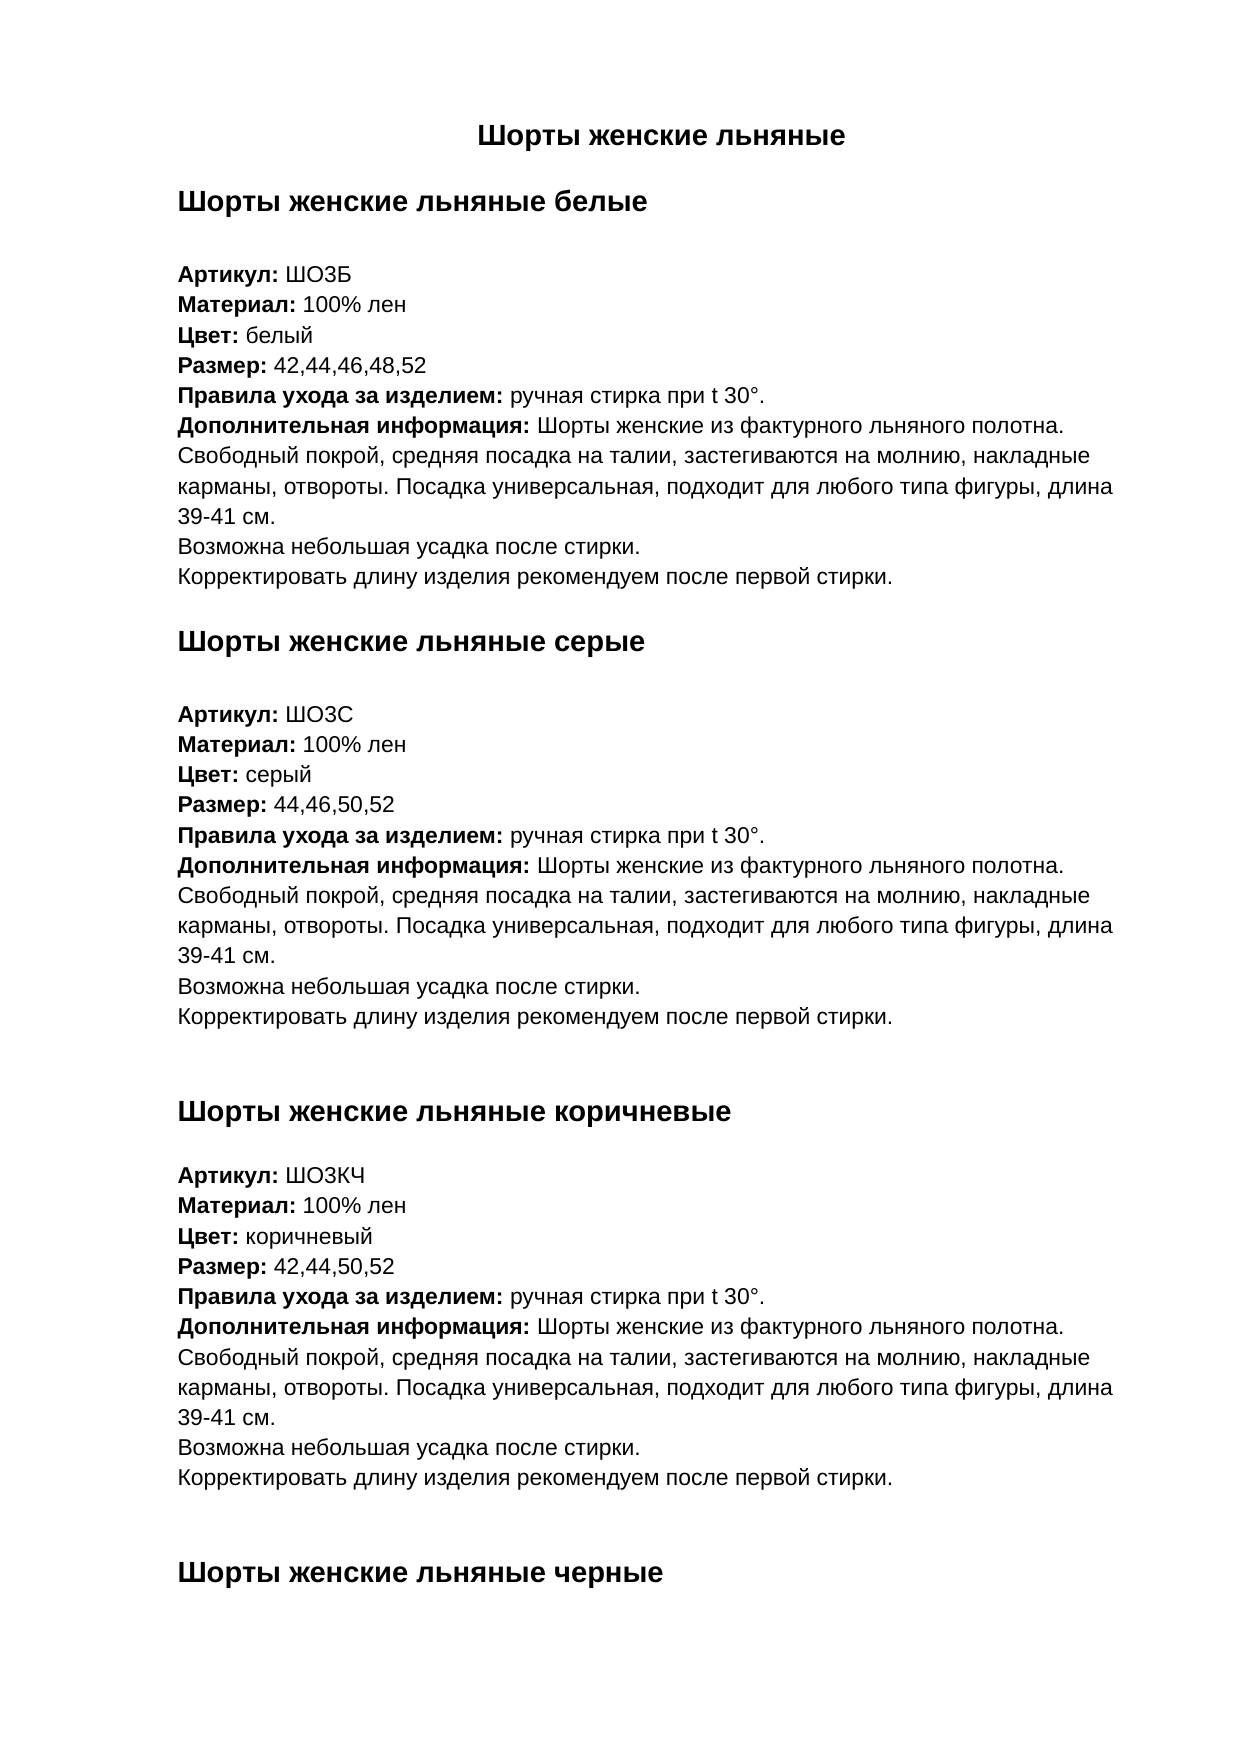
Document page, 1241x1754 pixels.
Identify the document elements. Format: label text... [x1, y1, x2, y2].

text Правила ухода за изделием: ручная стирка при t 30°. [177, 382, 1152, 408]
text Артикул: ШО3КЧ [177, 1162, 1152, 1189]
text Размер: 42,44,50,52 [177, 1253, 1152, 1279]
text Размер: 42,44,46,48,52 [177, 352, 1152, 378]
text Материал: 100% лен [177, 731, 1152, 757]
text Цвет: серый [177, 761, 1152, 788]
text Цвет: белый [177, 322, 1152, 348]
text Шорты женские льняные [177, 118, 1152, 152]
text Материал: 100% лен [177, 291, 1152, 318]
text Правила ухода за изделием: ручная стирка при t 30°. [177, 822, 1152, 848]
text Возможна небольшая усадка после стирки. [177, 973, 1152, 999]
text Корректировать длину изделия рекомендуем после первой стирки. [177, 563, 1152, 590]
text Шорты женские льняные черные [177, 1555, 1152, 1588]
text Возможна небольшая усадка после стирки. [177, 1434, 1152, 1461]
text Дополнительная информация: Шорты женские из фактурного льняного полотна. Свободный покрой, средняя посадка на талии, застегиваются на молнию, накладные карманы, отвороты. Посадка универсальная, подходит для любого типа фигуры, длина 39-41 см. [177, 1313, 1152, 1430]
text Артикул: ШО3Б [177, 261, 1152, 288]
text Материал: 100% лен [177, 1192, 1152, 1219]
text Шорты женские льняные серые [177, 624, 1152, 657]
text Правила ухода за изделием: ручная стирка при t 30°. [177, 1283, 1152, 1309]
text Корректировать длину изделия рекомендуем после первой стирки. [177, 1464, 1152, 1491]
text Размер: 44,46,50,52 [177, 791, 1152, 818]
text Возможна небольшая усадка после стирки. [177, 533, 1152, 559]
text Дополнительная информация: Шорты женские из фактурного льняного полотна. Свободный покрой, средняя посадка на талии, застегиваются на молнию, накладные карманы, отвороты. Посадка универсальная, подходит для любого типа фигуры, длина 39-41 см. [177, 412, 1152, 529]
text Артикул: ШО3С [177, 701, 1152, 727]
text Корректировать длину изделия рекомендуем после первой стирки. [177, 1003, 1152, 1029]
text Цвет: коричневый [177, 1223, 1152, 1249]
text Шорты женские льняные коричневые [177, 1093, 1152, 1127]
text Дополнительная информация: Шорты женские из фактурного льняного полотна. Свободный покрой, средняя посадка на талии, застегиваются на молнию, накладные карманы, отвороты. Посадка универсальная, подходит для любого типа фигуры, длина 39-41 см. [177, 852, 1152, 969]
text Шорты женские льняные белые [177, 184, 1152, 218]
